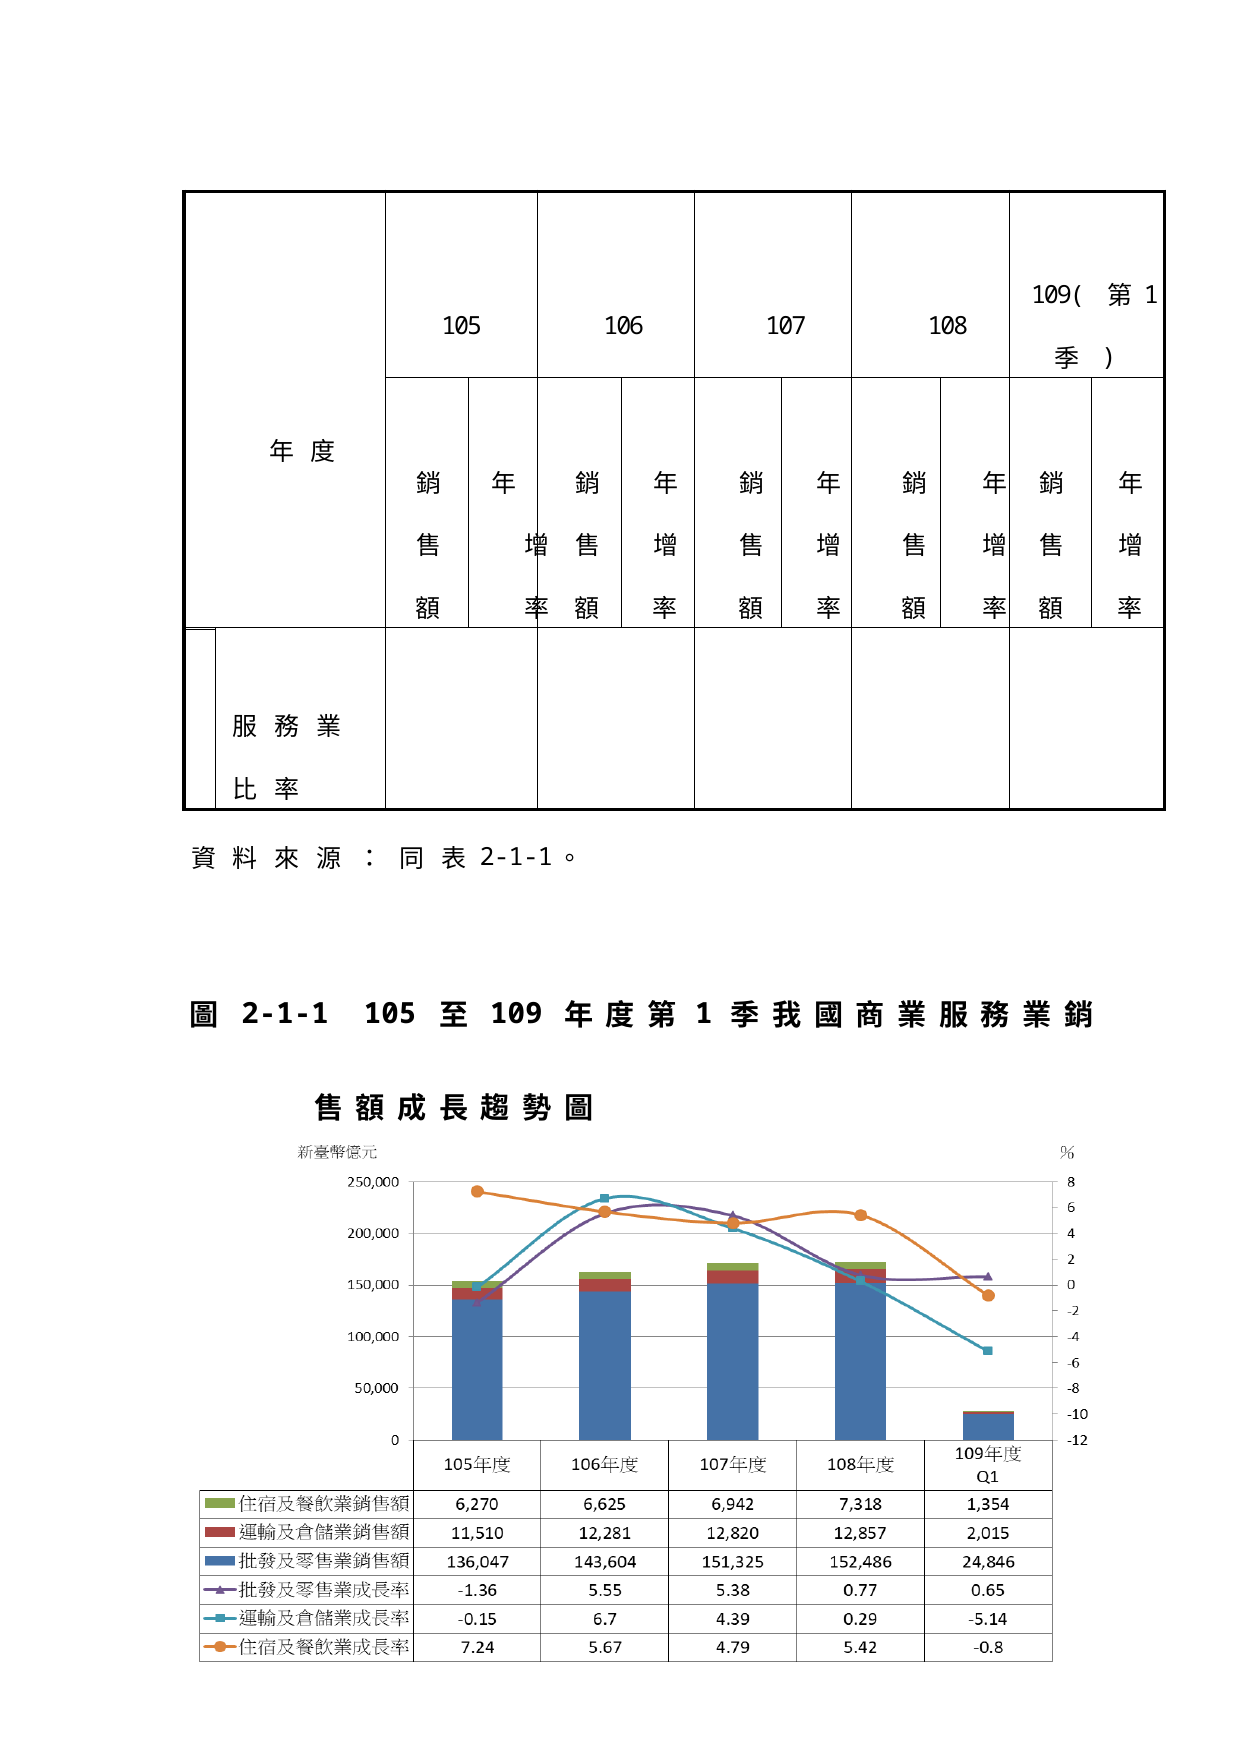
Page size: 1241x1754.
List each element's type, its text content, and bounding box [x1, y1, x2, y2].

table_header 106 [538, 193, 694, 377]
table_header 年度 [186, 193, 385, 627]
text 資料來源：同表2-1-1。 [183, 814, 1146, 877]
table_cell 銷售額 [386, 378, 468, 627]
table_header 107 [695, 193, 851, 377]
table_cell 銷售額 [1010, 378, 1091, 627]
table_cell 年增率 [941, 378, 1009, 627]
table_cell 年增率 [622, 378, 694, 627]
table_header 108 [852, 193, 1009, 377]
table_cell 商業服務業 [186, 630, 215, 808]
table_cell 年增率 [782, 378, 851, 627]
table_header 105 [386, 193, 537, 377]
table_cell 服務業比率 [216, 628, 385, 808]
table_cell 銷售額 [852, 378, 940, 627]
text 圖2-1-1 105至109年度第1季我國商業服務業銷售額成長趨勢圖 [183, 939, 1117, 1127]
table_cell 年增率 [1092, 378, 1163, 627]
table_cell [1010, 628, 1163, 808]
table_cell [538, 628, 694, 808]
table_cell 年增率 [469, 378, 537, 627]
table_cell 銷售額 [538, 378, 621, 627]
table_cell [852, 628, 1009, 808]
table_cell 銷售額 [695, 378, 781, 627]
table_cell [695, 628, 851, 808]
table_header 109(第1季) [1010, 193, 1163, 377]
table_cell [386, 628, 537, 808]
